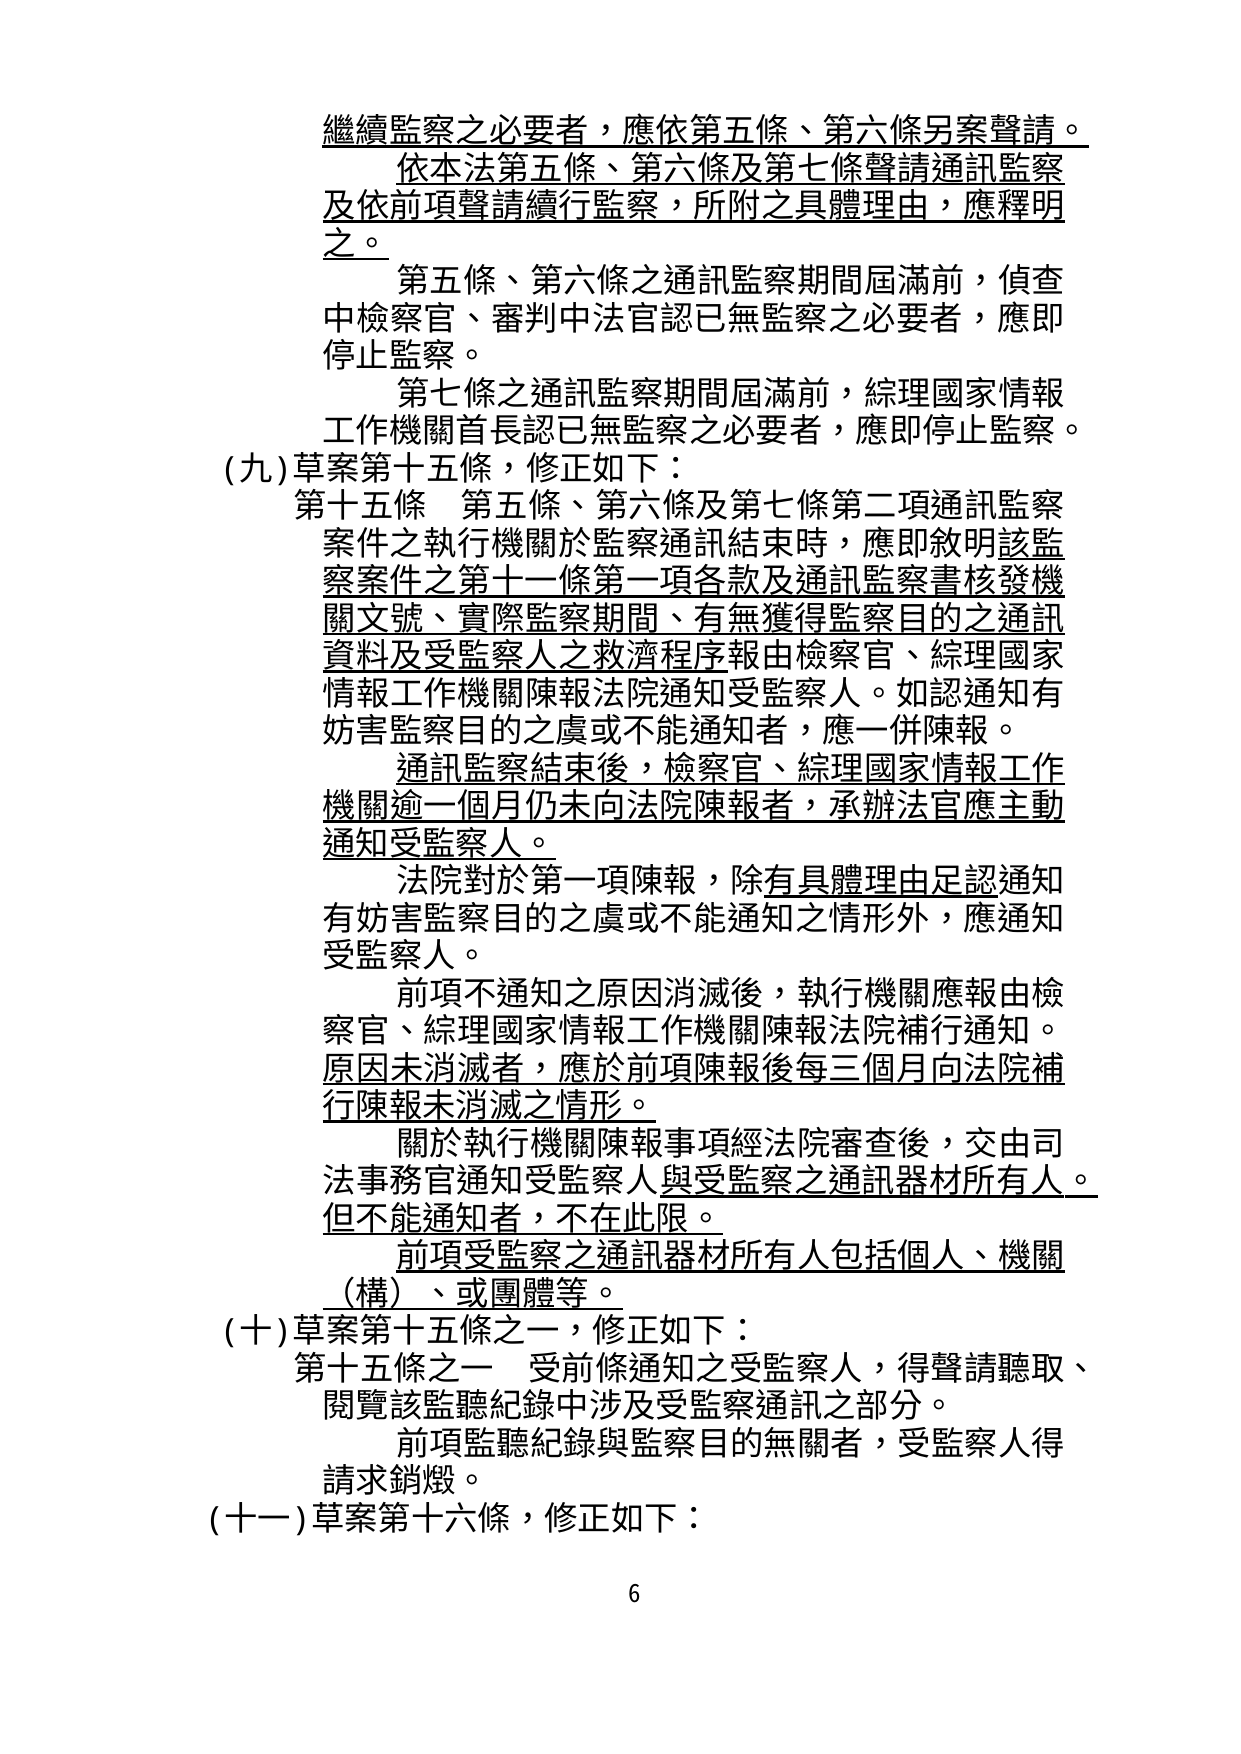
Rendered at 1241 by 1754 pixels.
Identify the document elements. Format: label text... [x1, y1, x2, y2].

text 依本法第五條、第六條及第七條聲請通訊監察及依前項聲請續行監察，所附之具體理由，應釋明 [322, 150, 1064, 220]
text (九)草案第十五條，修正如下： [219, 450, 1079, 487]
text (十)草案第十五條之一，修正如下： [219, 1312, 1079, 1350]
text 行陳報未消滅之情形。 [322, 1084, 1064, 1125]
text 第十五條 第五條、第六條及第七條第二項通訊監察案件之執行機關於監察通訊結束時，應即敘明該監察案件之第十一條第一項各款及通訊監察書核發機關文號、實際監察期間、有無獲得監察目的之通訊資料及受監察人之救濟程序報由檢察官、綜理國家情報工作機關陳報法院通知受監察人。如認通知有妨害監察目的之虞或不能通知者，應一併陳報。 [293, 487, 1064, 750]
text 前項監聽紀錄與監察目的無關者，受監察人得請求銷燬。 [322, 1425, 1064, 1500]
text 通知受監察人。 [322, 821, 1064, 862]
text 第七條之通訊監察期間屆滿前，綜理國家情報工作機關首長認已無監察之必要者，應即停止監察。 [322, 375, 1064, 450]
text (十一)草案第十六條，修正如下： [204, 1500, 1064, 1537]
text 通訊監察結束後，檢察官、綜理國家情報工作機關逾一個月仍未向法院陳報者，承辦法官應主動 [322, 750, 1064, 820]
text 法院對於第一項陳報，除有具體理由足認通知有妨害監察目的之虞或不能通知之情形外，應通知受監察人。 [322, 862, 1064, 975]
text 第五條、第六條之通訊監察期間屆滿前，偵查中檢察官、審判中法官認已無監察之必要者，應即停止監察。 [322, 262, 1064, 375]
text 關於執行機關陳報事項經法院審查後，交由司法事務官通知受監察人與受監察之通訊器材所有人。但不能通知者，不在此限。 [322, 1125, 1064, 1237]
text 前項不通知之原因消滅後，執行機關應報由檢察官、綜理國家情報工作機關陳報法院補行通知。原因未消滅者，應於前項陳報後每三個月向法院補 [322, 975, 1064, 1083]
text 第十二條 第五條、第六條之通訊監察期間，每次不得逾三十日，第七條之通訊監察期間，每次不得逾一年；其有繼續監察之必要者，應附具體理由，至遲於期間屆滿之二日前，提出聲請。但第五條、第六條繼續之監察時間，不得逾一年，執行機關如有繼續監察之必要者，應依第五條、第六條另案聲請。 [293, 112, 1064, 150]
text 之。 [322, 221, 1064, 262]
text 前項受監察之通訊器材所有人包括個人、機關（構）、或團體等。 [322, 1237, 1064, 1312]
text 第十五條之一 受前條通知之受監察人，得聲請聽取、閱覽該監聽紀錄中涉及受監察通訊之部分。 [293, 1350, 1064, 1425]
